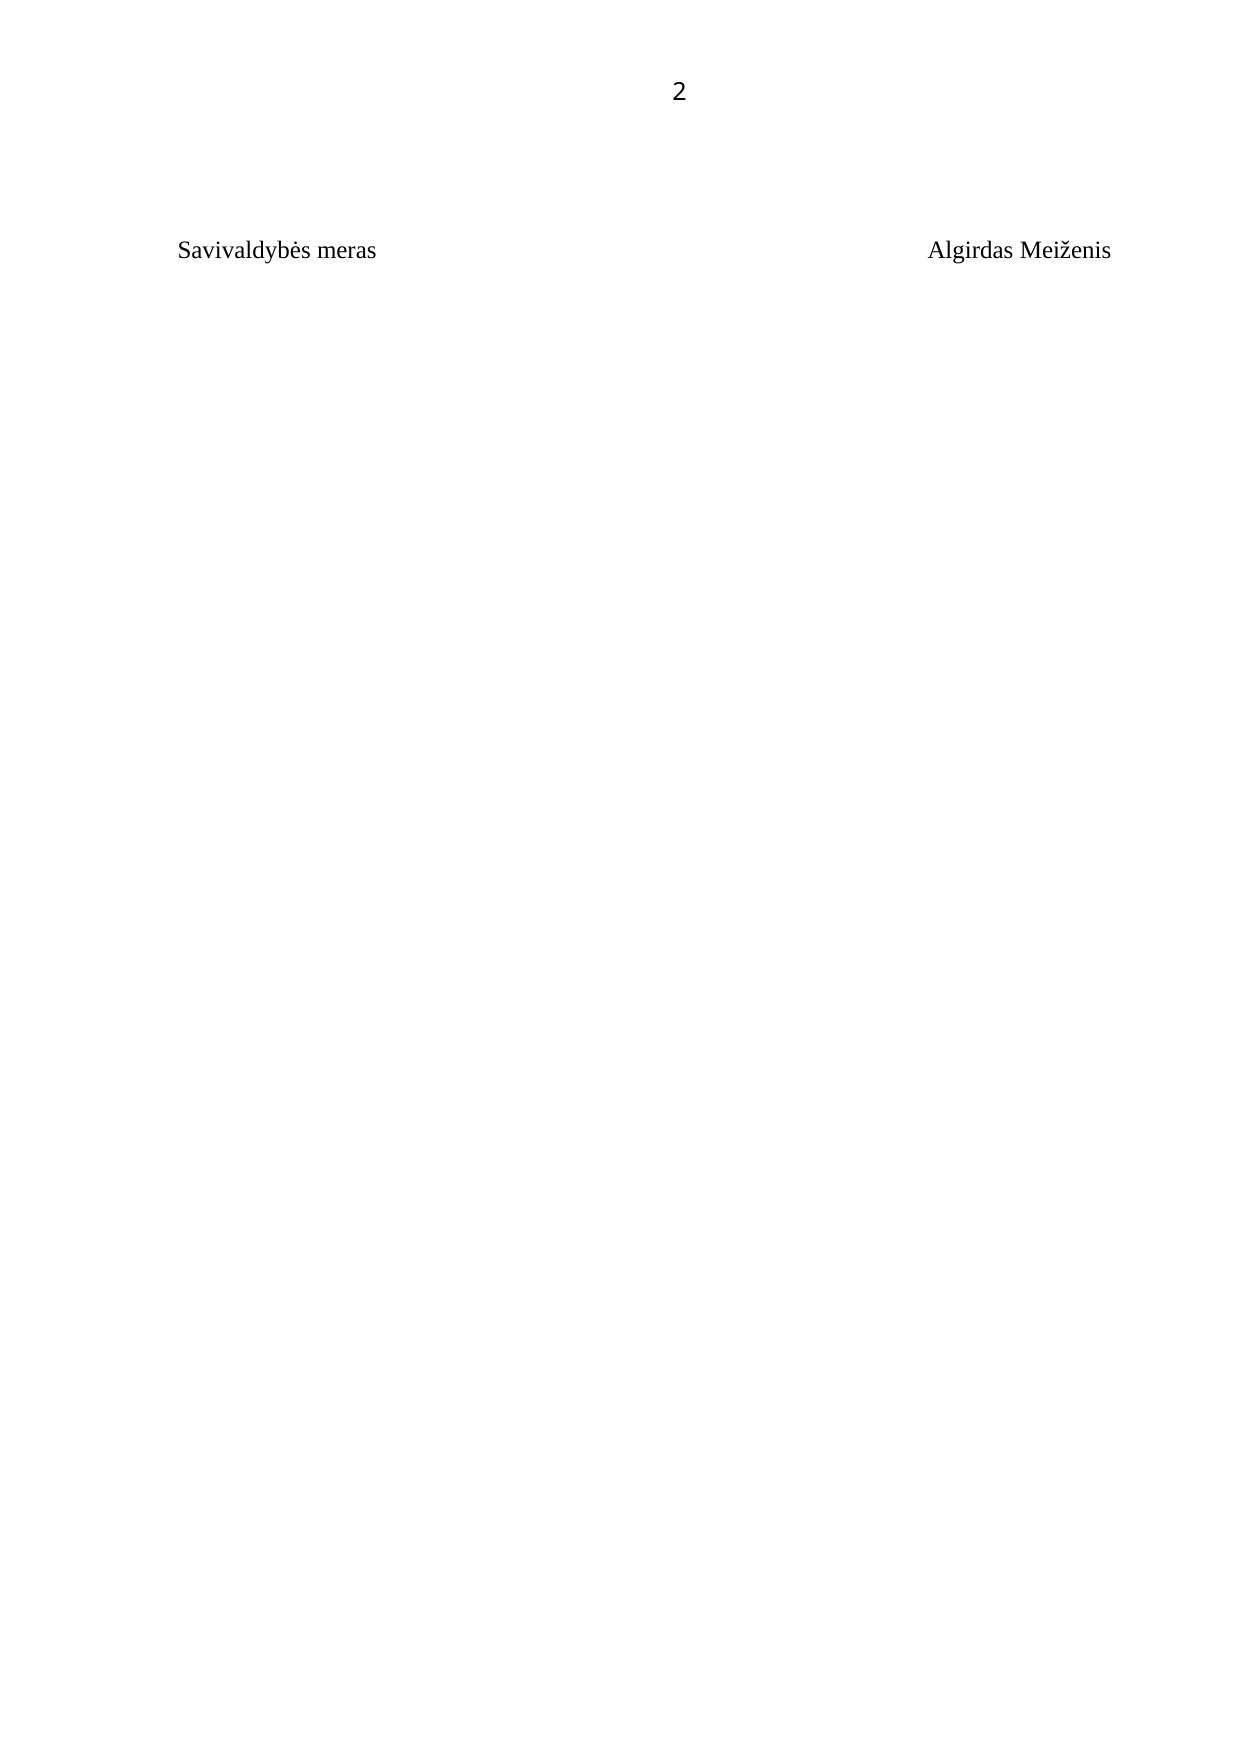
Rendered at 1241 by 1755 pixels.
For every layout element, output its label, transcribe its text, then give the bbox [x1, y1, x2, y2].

text Savivaldybės meras Algirdas Meiženis [177, 235, 1181, 263]
